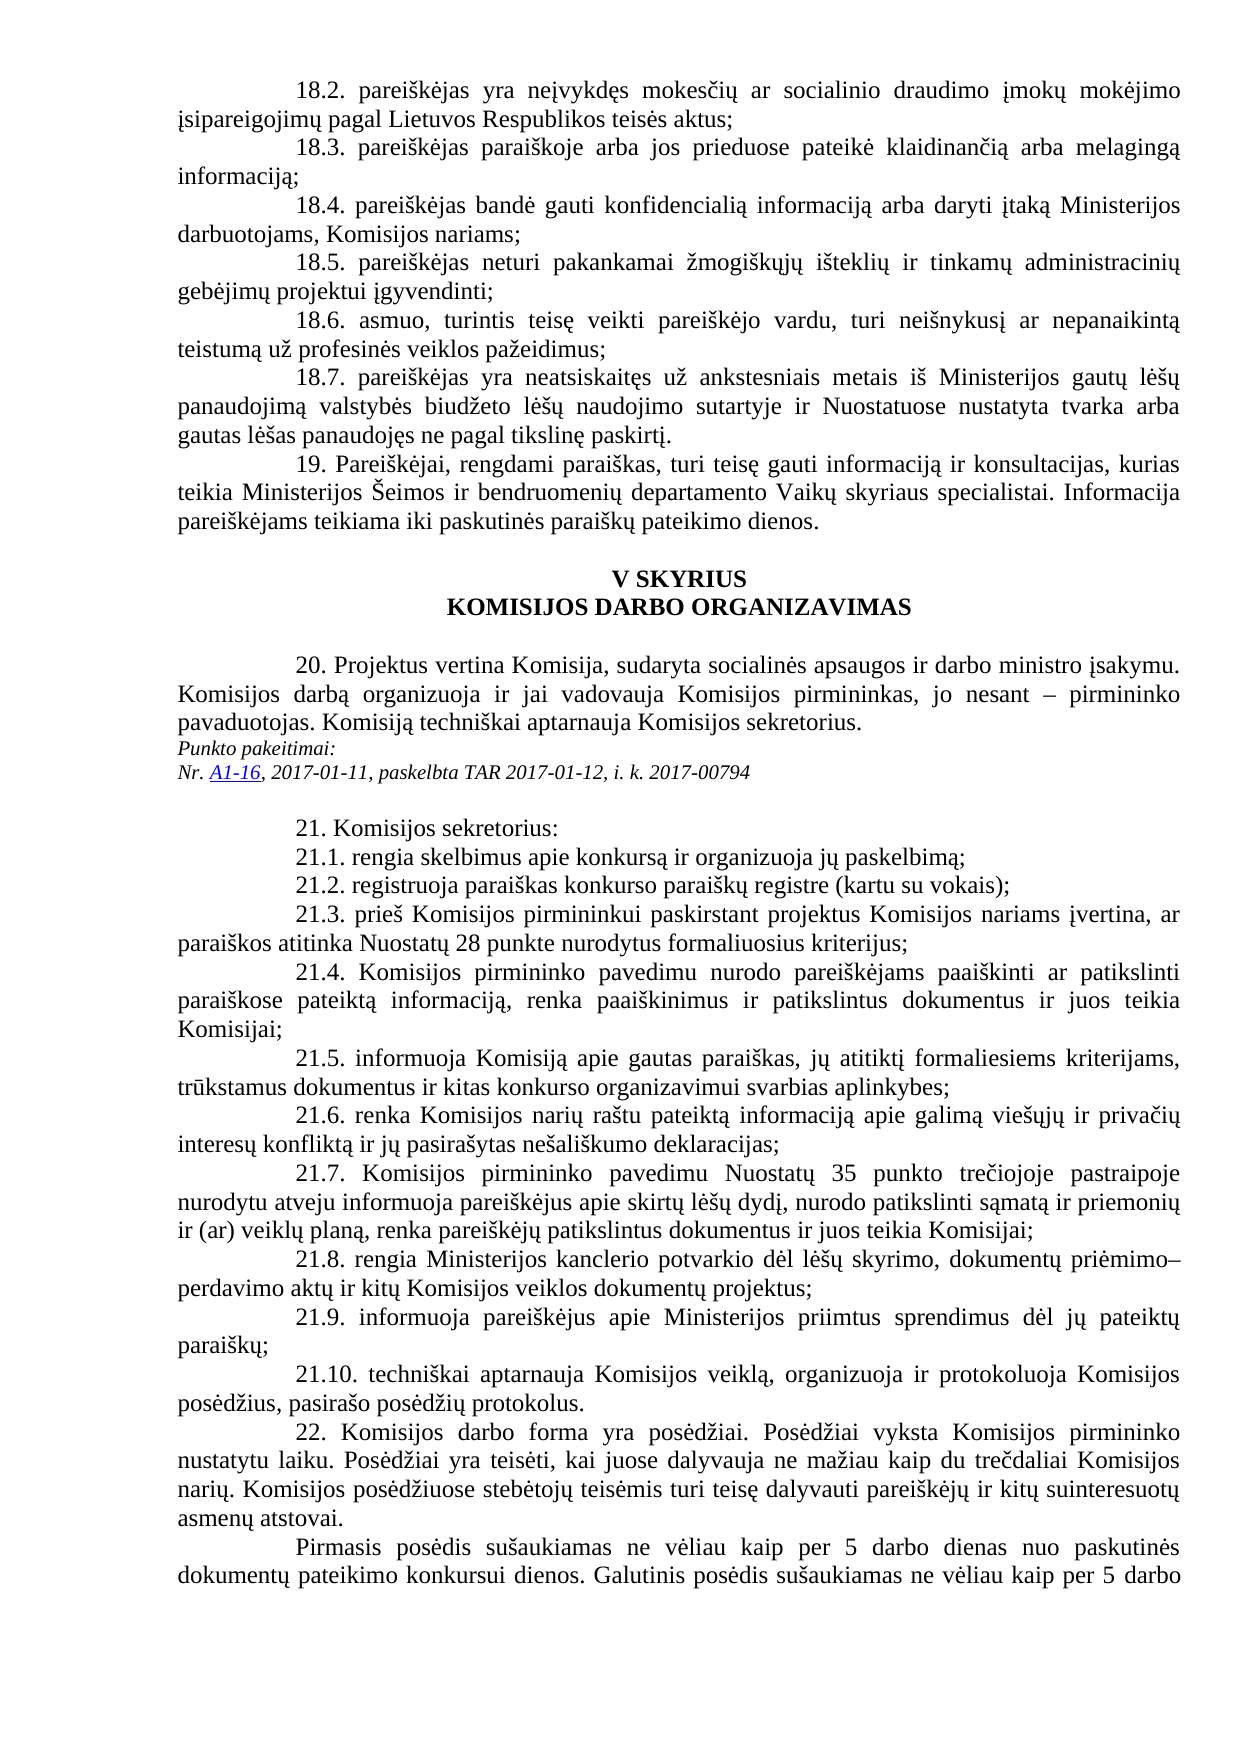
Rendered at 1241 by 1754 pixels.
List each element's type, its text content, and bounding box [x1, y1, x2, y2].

text 21.4. Komisijos pirmininko pavedimu nurodo pareiškėjams paaiškinti ar patikslinti paraiškose pateiktą informaciją, renka paaiškinimus ir patikslintus dokumentus ir juos teikia Komisijai; [177, 957, 1181, 1043]
text 18.3. pareiškėjas paraiškoje arba jos prieduose pateikė klaidinančią arba melagingą informaciją; [177, 132, 1181, 190]
text 18.5. pareiškėjas neturi pakankamai žmogiškųjų išteklių ir tinkamų administracinių gebėjimų projektui įgyvendinti; [177, 247, 1181, 305]
text 19. Pareiškėjai, rengdami paraiškas, turi teisę gauti informaciją ir konsultacijas, kurias teikia Ministerijos Šeimos ir bendruomenių departamento Vaikų skyriaus specialistai. Informacija pareiškėjams teikiama iki paskutinės paraiškų pateikimo dienos. [177, 449, 1181, 535]
text 18.2. pareiškėjas yra neįvykdęs mokesčių ar socialinio draudimo įmokų mokėjimo įsipareigojimų pagal Lietuvos Respublikos teisės aktus; [177, 75, 1181, 132]
text Pirmasis posėdis sušaukiamas ne vėliau kaip per 5 darbo dienas nuo paskutinės dokumentų pateikimo konkursui dienos. Galutinis posėdis sušaukiamas ne vėliau kaip per 5 darbo [177, 1532, 1181, 1589]
text 22. Komisijos darbo forma yra posėdžiai. Posėdžiai vyksta Komisijos pirmininko nustatytu laiku. Posėdžiai yra teisėti, kai juose dalyvauja ne mažiau kaip du trečdaliai Komisijos narių. Komisijos posėdžiuose stebėtojų teisėmis turi teisę dalyvauti pareiškėjų ir kitų suinteresuotų asmenų atstovai. [177, 1417, 1181, 1532]
text 21. Komisijos sekretorius: [177, 813, 1181, 842]
text 18.4. pareiškėjas bandė gauti konfidencialią informaciją arba daryti įtaką Ministerijos darbuotojams, Komisijos nariams; [177, 190, 1181, 247]
text 21.10. techniškai aptarnauja Komisijos veiklą, organizuoja ir protokoluoja Komisijos posėdžius, pasirašo posėdžių protokolus. [177, 1359, 1181, 1417]
text 21.8. rengia Ministerijos kanclerio potvarkio dėl lėšų skyrimo, dokumentų priėmimo–perdavimo aktų ir kitų Komisijos veiklos dokumentų projektus; [177, 1244, 1181, 1302]
text 21.9. informuoja pareiškėjus apie Ministerijos priimtus sprendimus dėl jų pateiktų paraiškų; [177, 1302, 1181, 1359]
text Nr. A1-16, 2017-01-11, paskelbta TAR 2017-01-12, i. k. 2017-00794 [177, 760, 1181, 784]
text 21.7. Komisijos pirmininko pavedimu Nuostatų 35 punkto trečiojoje pastraipoje nurodytu atveju informuoja pareiškėjus apie skirtų lėšų dydį, nurodo patikslinti sąmatą ir priemonių ir (ar) veiklų planą, renka pareiškėjų patikslintus dokumentus ir juos teikia Komisijai; [177, 1158, 1181, 1244]
text KOMISIJOS DARBO ORGANIZAVIMAS [177, 592, 1181, 621]
text 21.6. renka Komisijos narių raštu pateiktą informaciją apie galimą viešųjų ir privačių interesų konfliktą ir jų pasirašytas nešališkumo deklaracijas; [177, 1101, 1181, 1158]
text 20. Projektus vertina Komisija, sudaryta socialinės apsaugos ir darbo ministro įsakymu. Komisijos darbą organizuoja ir jai vadovauja Komisijos pirmininkas, jo nesant – pirmininko pavaduotojas. Komisiją techniškai aptarnauja Komisijos sekretorius. [177, 650, 1181, 736]
text 18.6. asmuo, turintis teisę veikti pareiškėjo vardu, turi neišnykusį ar nepanaikintą teistumą už profesinės veiklos pažeidimus; [177, 305, 1181, 362]
text 21.1. rengia skelbimus apie konkursą ir organizuoja jų paskelbimą; [177, 842, 1181, 871]
text 21.5. informuoja Komisiją apie gautas paraiškas, jų atitiktį formaliesiems kriterijams, trūkstamus dokumentus ir kitas konkurso organizavimui svarbias aplinkybes; [177, 1043, 1181, 1101]
text V SKYRIUS [177, 564, 1181, 592]
text 21.3. prieš Komisijos pirmininkui paskirstant projektus Komisijos nariams įvertina, ar paraiškos atitinka Nuostatų 28 punkte nurodytus formaliuosius kriterijus; [177, 899, 1181, 957]
text 18.7. pareiškėjas yra neatsiskaitęs už ankstesniais metais iš Ministerijos gautų lėšų panaudojimą valstybės biudžeto lėšų naudojimo sutartyje ir Nuostatuose nustatyta tvarka arba gautas lėšas panaudojęs ne pagal tikslinę paskirtį. [177, 362, 1181, 449]
text Punkto pakeitimai: [177, 736, 1181, 760]
text 21.2. registruoja paraiškas konkurso paraiškų registre (kartu su vokais); [177, 871, 1181, 899]
